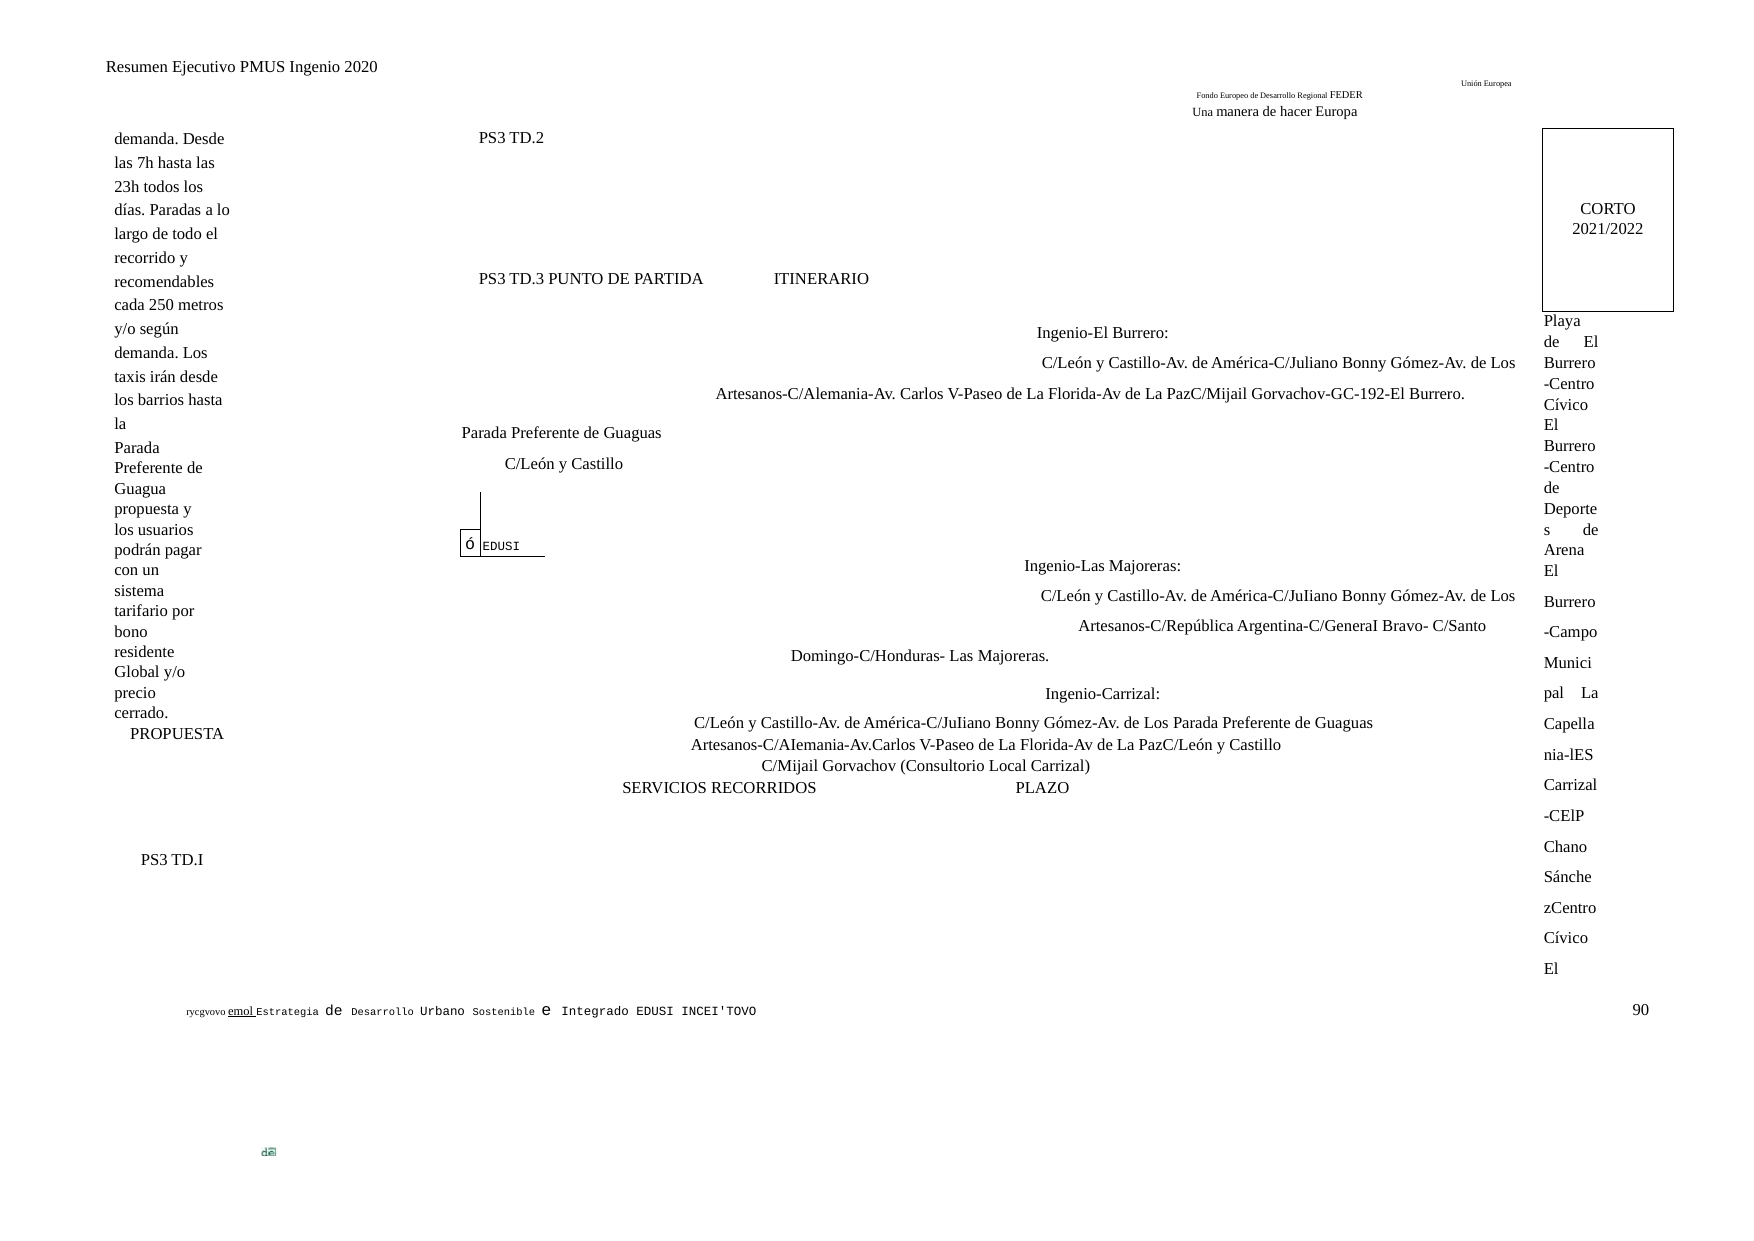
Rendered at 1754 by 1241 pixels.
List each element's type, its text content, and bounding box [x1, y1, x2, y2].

text Playa de El Burrero-Centro Cívico El Burrero-Centro de Deportes de Arena El [1543, 312, 1598, 580]
text PS3 TD.3 PUNTO DE PARTIDA ITINERARIO [478, 269, 1516, 288]
table_cell TABLA 37.PROPUESTAS Y PLAZOS DE ACTUACIÓN PARA A IMPLANTACIÓN DE UN SISTEMA DE TRANSPORTE A LA DEMANDA ZONA: TODO EL MUNICIPIO FICHA 14 USO: Urbano, Comercial, Administrativo y Residencial. PROPUESTA TRANSPORTE URBANO A DEMANDA Lo que se propone es dar cobertura a los barrios periféricos a través de taxis compartidos con rutas fijas y horarios definidos que conecten los núcleos urbanos de Ingenio con el resto de barrios que en la actualidad carecen de estos servicios a través de taxis compartidos. Siendo algunas de las rutas propuestas las siguientes. Características del servicio: Puesta en marcha de la ruta mediante taxi compartido de hasta (9) plazas, los cuales han de ser principalmente eléctricos, permitiendo realizar el servicio durante el primero año a los taxistas que dispongan de vehiculos híbridos. Con frecuencia de Ih o según demanda. Desde las 7h hasta las 23h todos los días. Paradas a lo largo de todo el recorrido y recomendables cada 250 metros y/o según demanda. Los taxis irán desde los barrios hasta la Parada Preferente de Guagua propuesta y los usuarios podrán pagar con un sistema tarifario por bono residente Global y/o precio cerrado. [113, 128, 207, 723]
text C/Mijail Gorvachov (Consultorio Local Carrizal) [761, 756, 1516, 775]
text C/León y Castillo-Av. de América-C/Juliano Bonny Gómez-Av. de Los [460, 353, 1516, 372]
text Artesanos-C/República Argentina-C/GeneraI Bravo- C/Santo [460, 616, 1486, 635]
text C/León y Castillo [504, 454, 1516, 473]
text C/León y Castillo-Av. de América-C/JuIiano Bonny Gómez-Av. de Los Parada Preferente de Guaguas [461, 713, 1516, 732]
text PS3 TD.2 [478, 127, 1516, 147]
table_cell ó [461, 530, 480, 556]
text Domingo-C/Honduras- Las Majoreras. [791, 646, 1516, 665]
text Burrero-Campo Municipal La Capellania-lES Carrizal-CElP Chano SánchezCentro Cívico El [1543, 591, 1598, 978]
text C/León y Castillo-Av. de América-C/JuIiano Bonny Gómez-Av. de Los [460, 586, 1516, 605]
table_header EDUSI [481, 492, 544, 556]
text Ingenio-Carrizal: [688, 683, 1516, 703]
text Artesanos-C/Alemania-Av. Carlos V-Paseo de La Florida-Av de La PazC/Mijail Gorvachov-GC-192-El Burrero. [664, 384, 1516, 403]
text PS3 TD.I [141, 850, 424, 869]
text PROPUESTA [130, 723, 424, 743]
text Ingenio-Las Majoreras: [688, 556, 1516, 575]
table_header CORTO 2021/2022 [1543, 129, 1673, 311]
text Parada Preferente de Guaguas [461, 423, 1516, 442]
text Ingenio-El Burrero: [688, 323, 1516, 342]
text SERVICIOS RECORRIDOS PLAZO [460, 777, 1516, 797]
text Artesanos-C/AIemania-Av.Carlos V-Paseo de La Florida-Av de La PazC/León y Castillo [504, 735, 1516, 754]
table_header [460, 492, 480, 529]
